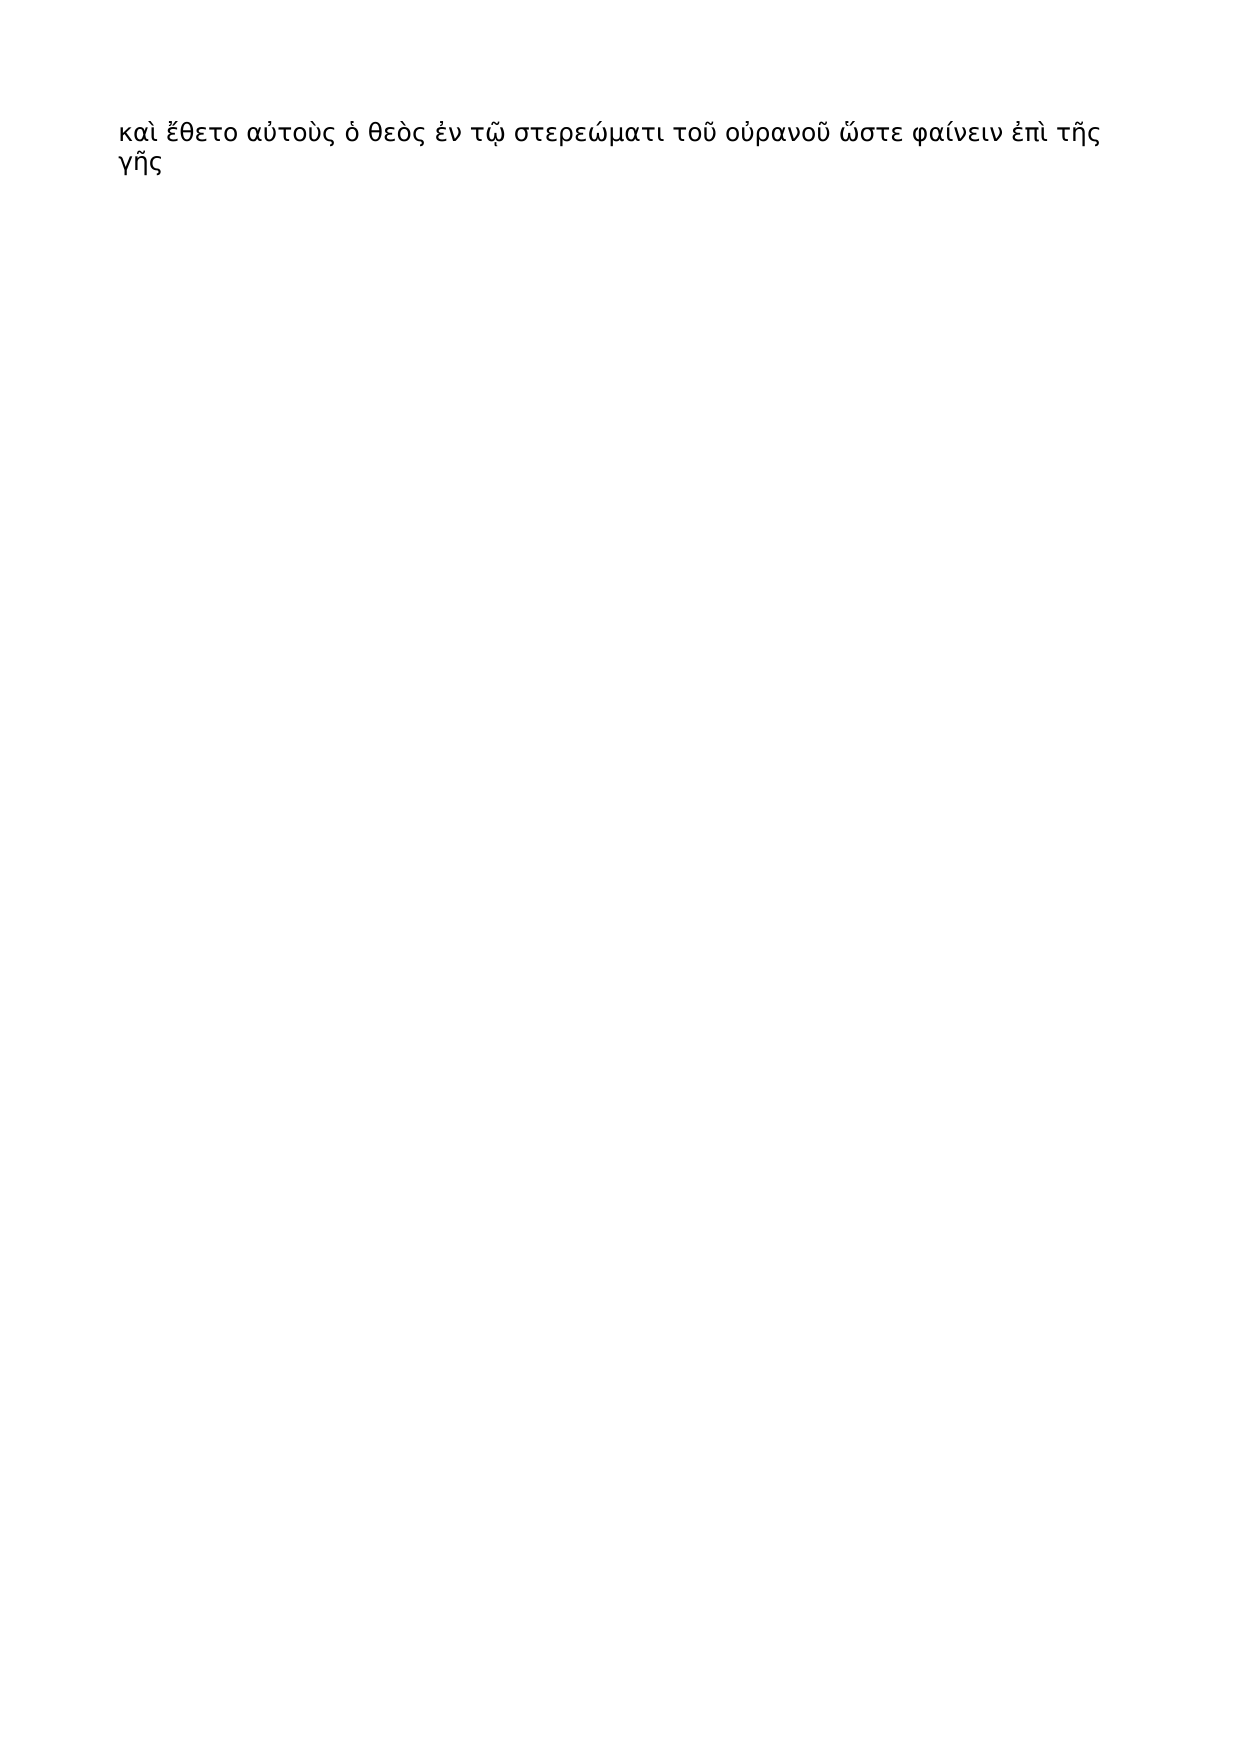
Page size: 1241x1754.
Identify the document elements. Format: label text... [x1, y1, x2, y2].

text καὶ ἔθετο αὐτοὺς ὁ θεὸς ἐν τῷ στερεώματι τοῦ οὐρανοῦ ὥστε φαίνειν ἐπὶ τῆς γῆς [118, 118, 1122, 176]
